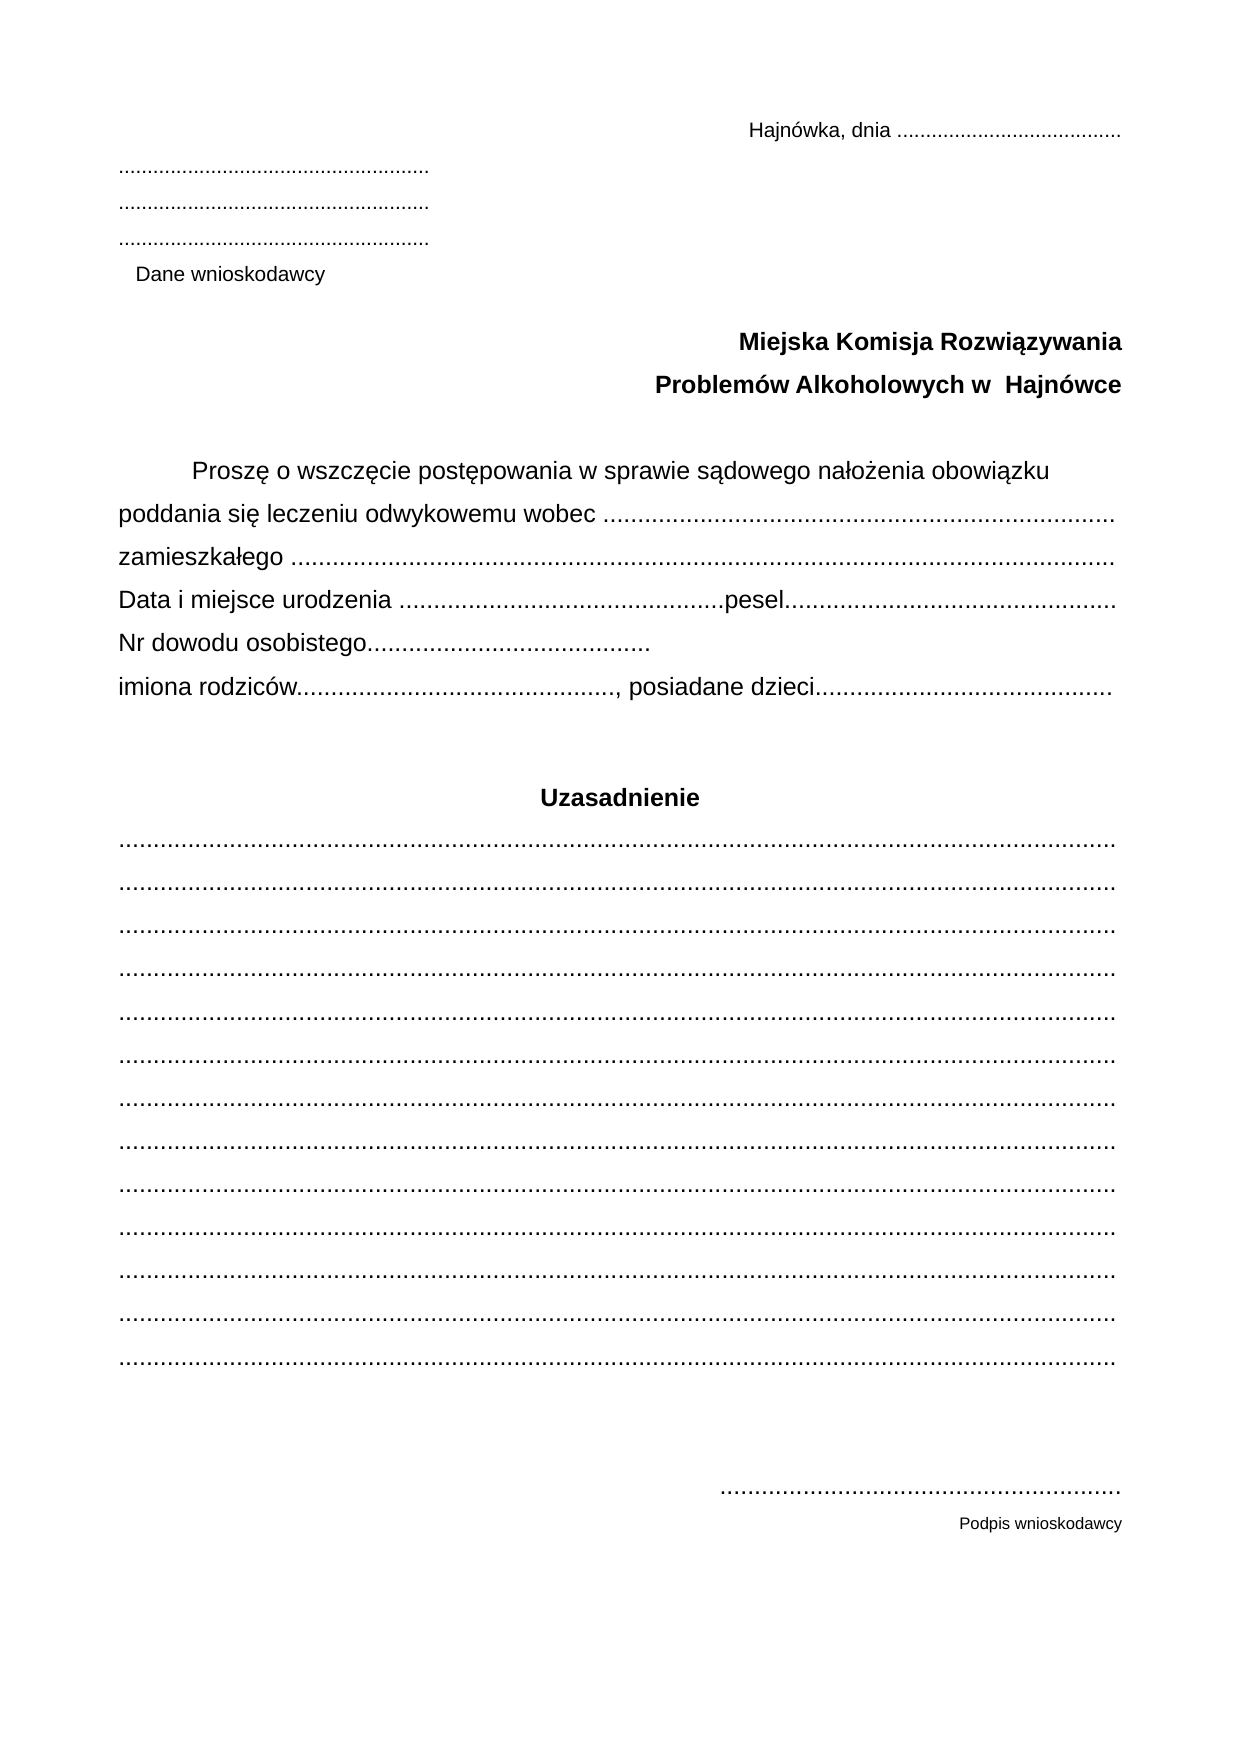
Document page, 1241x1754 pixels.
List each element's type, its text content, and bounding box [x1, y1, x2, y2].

text ...................................................... [118, 190, 1122, 214]
text ................................................................................................................................................................................................................................................................................................................................................................................................................................................................................................................................................................................................................................................................................................................................................................................................................................................................................................................................................................................................................................................................................................................................................................................................................................................................................................................................................................................................................................................................................................................................................................................................................................................................................................................................................................................................................................................................................................................................................ [118, 824, 1122, 1370]
text ...................................................... [118, 226, 1122, 250]
text .......................................................... [118, 1471, 1122, 1500]
text Proszę o wszczęcie postępowania w sprawie sądowego nałożenia obowiązku poddania się leczeniu odwykowemu wobec .......................................................................... [118, 456, 1122, 528]
text Dane wnioskodawcy [118, 262, 1122, 286]
text Hajnówka, dnia ....................................... [118, 118, 1122, 142]
text zamieszkałego ....................................................................................................................... [118, 542, 1122, 571]
text Nr dowodu osobistego......................................... [118, 628, 1122, 657]
text Miejska Komisja Rozwiązywania [118, 327, 1122, 355]
subtitle Uzasadnienie [118, 783, 1122, 812]
text Podpis wnioskodawcy [118, 1514, 1122, 1533]
text Data i miejsce urodzenia ...............................................pesel................................................ [118, 585, 1122, 614]
text imiona rodziców.............................................., posiadane dzieci........................................... [118, 672, 1122, 700]
text ...................................................... [118, 154, 1122, 178]
text Problemów Alkoholowych w Hajnówce [118, 370, 1122, 398]
